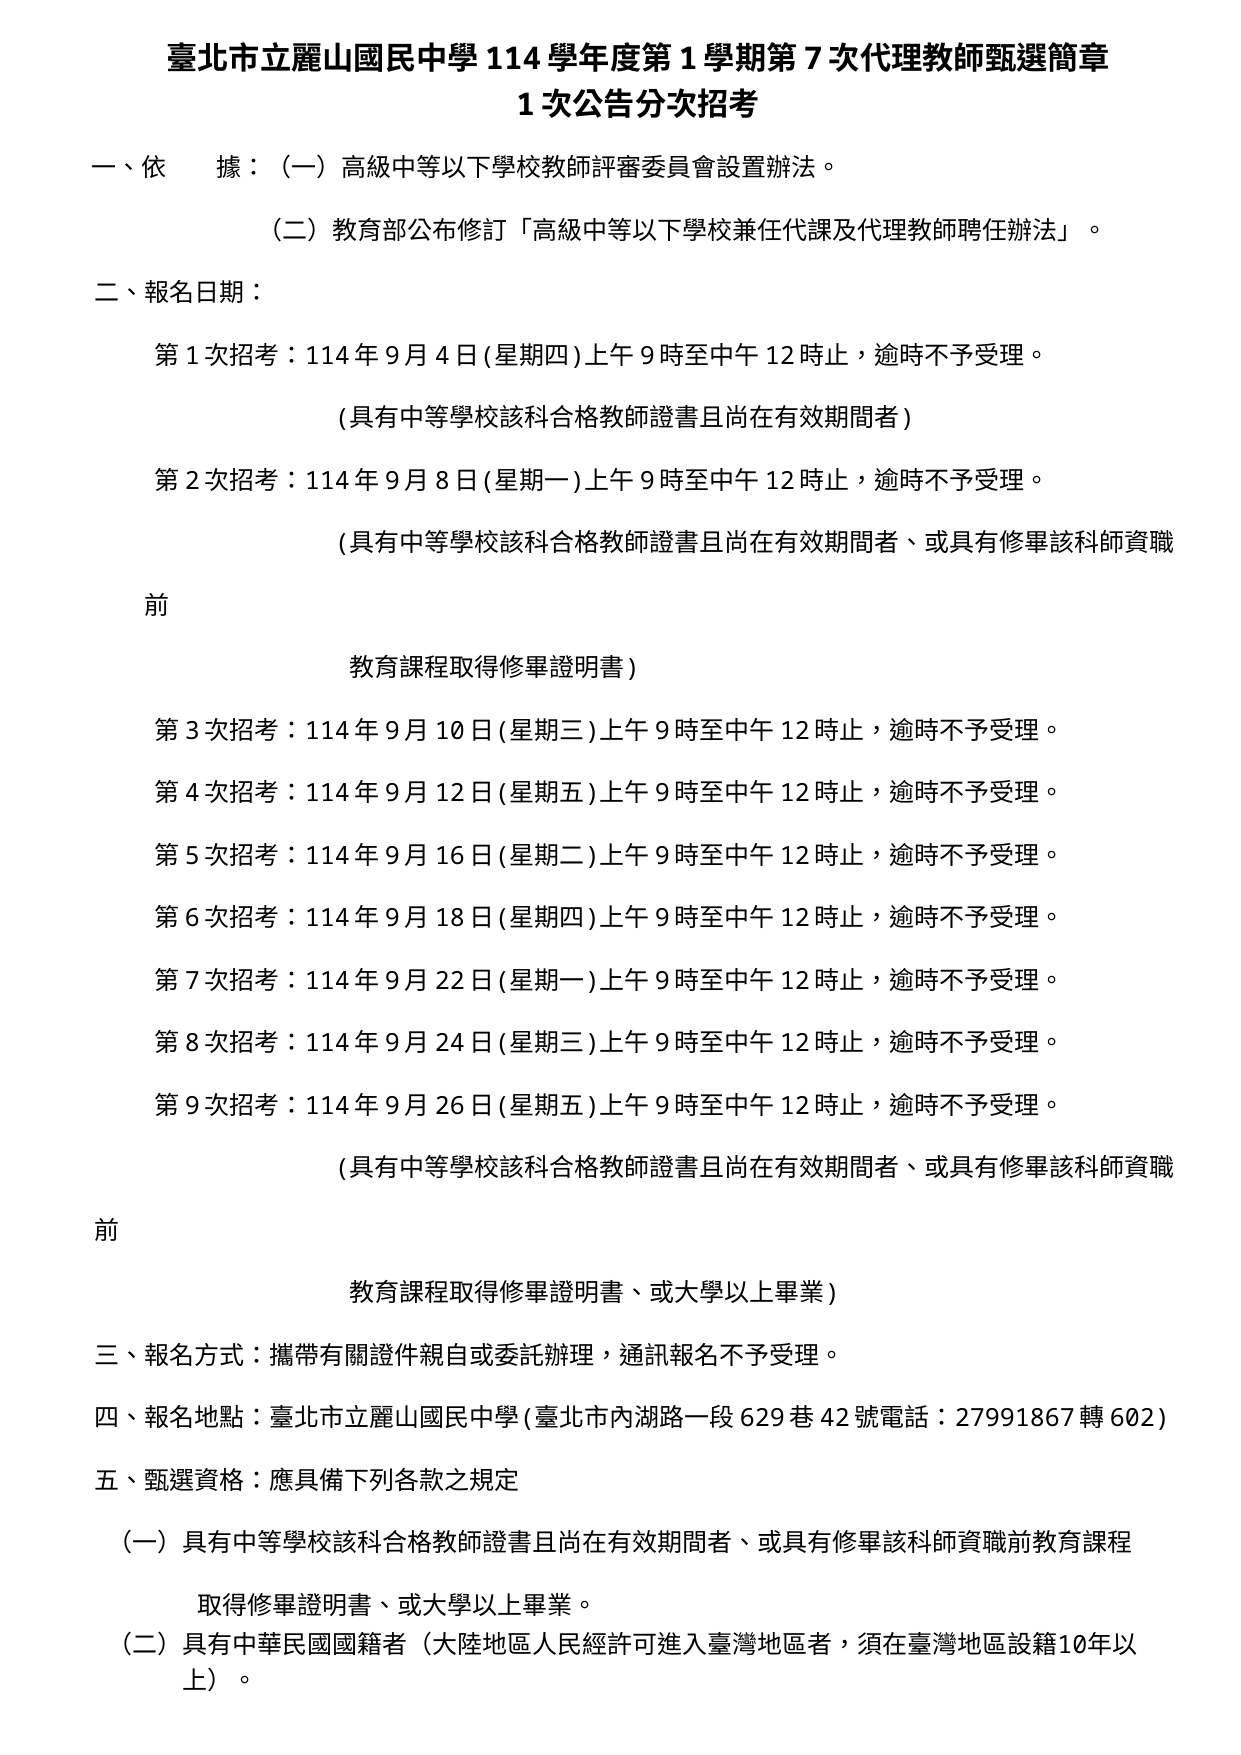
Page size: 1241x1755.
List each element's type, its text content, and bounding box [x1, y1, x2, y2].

text 取得修畢證明書、或大學以上畢業。 [107, 1562, 1181, 1624]
text (具有中等學校該科合格教師證書且尚在有效期間者、或具有修畢該科師資職前 [94, 499, 1181, 624]
text (具有中等學校該科合格教師證書且尚在有效期間者) [94, 374, 1181, 437]
text 三、報名方式：攜帶有關證件親自或委託辦理，通訊報名不予受理。 [94, 1312, 1181, 1374]
text （二）具有中華民國國籍者（大陸地區人民經許可進入臺灣地區者，須在臺灣地區設籍10年以上）。 [107, 1624, 1181, 1697]
text 第6次招考：114年9月18日(星期四)上午9時至中午12時止，逾時不予受理。 [94, 874, 1181, 937]
text 一、依 據：（一）高級中等以下學校教師評審委員會設置辦法。 [92, 124, 1181, 187]
text (具有中等學校該科合格教師證書且尚在有效期間者、或具有修畢該科師資職前 [94, 1124, 1181, 1249]
text 第4次招考：114年9月12日(星期五)上午9時至中午12時止，逾時不予受理。 [94, 749, 1181, 812]
text 五、甄選資格：應具備下列各款之規定 [94, 1437, 1181, 1499]
text 第3次招考：114年9月10日(星期三)上午9時至中午12時止，逾時不予受理。 [94, 687, 1181, 749]
text 第1次招考：114年9月4日(星期四)上午9時至中午12時止，逾時不予受理。 [94, 312, 1181, 374]
text （二）教育部公布修訂「高級中等以下學校兼任代課及代理教師聘任辦法」。 [94, 187, 1181, 249]
text 教育課程取得修畢證明書) [94, 624, 1181, 687]
text 第5次招考：114年9月16日(星期二)上午9時至中午12時止，逾時不予受理。 [94, 812, 1181, 874]
text 第2次招考：114年9月8日(星期一)上午9時至中午12時止，逾時不予受理。 [94, 437, 1181, 499]
text 第8次招考：114年9月24日(星期三)上午9時至中午12時止，逾時不予受理。 [94, 999, 1181, 1062]
text 臺北市立麗山國民中學114學年度第1學期第7次代理教師甄選簡章 [94, 33, 1181, 79]
text 二、報名日期： [94, 249, 1181, 312]
text （一）具有中等學校該科合格教師證書且尚在有效期間者、或具有修畢該科師資職前教育課程 [107, 1499, 1181, 1562]
text 1次公告分次招考 [94, 79, 1181, 124]
text 四、報名地點：臺北市立麗山國民中學(臺北市內湖路一段629巷42號電話：27991867轉602) [94, 1374, 1181, 1437]
text 第9次招考：114年9月26日(星期五)上午9時至中午12時止，逾時不予受理。 [94, 1062, 1181, 1124]
text 第7次招考：114年9月22日(星期一)上午9時至中午12時止，逾時不予受理。 [94, 937, 1181, 999]
text 教育課程取得修畢證明書、或大學以上畢業) [94, 1249, 1181, 1312]
